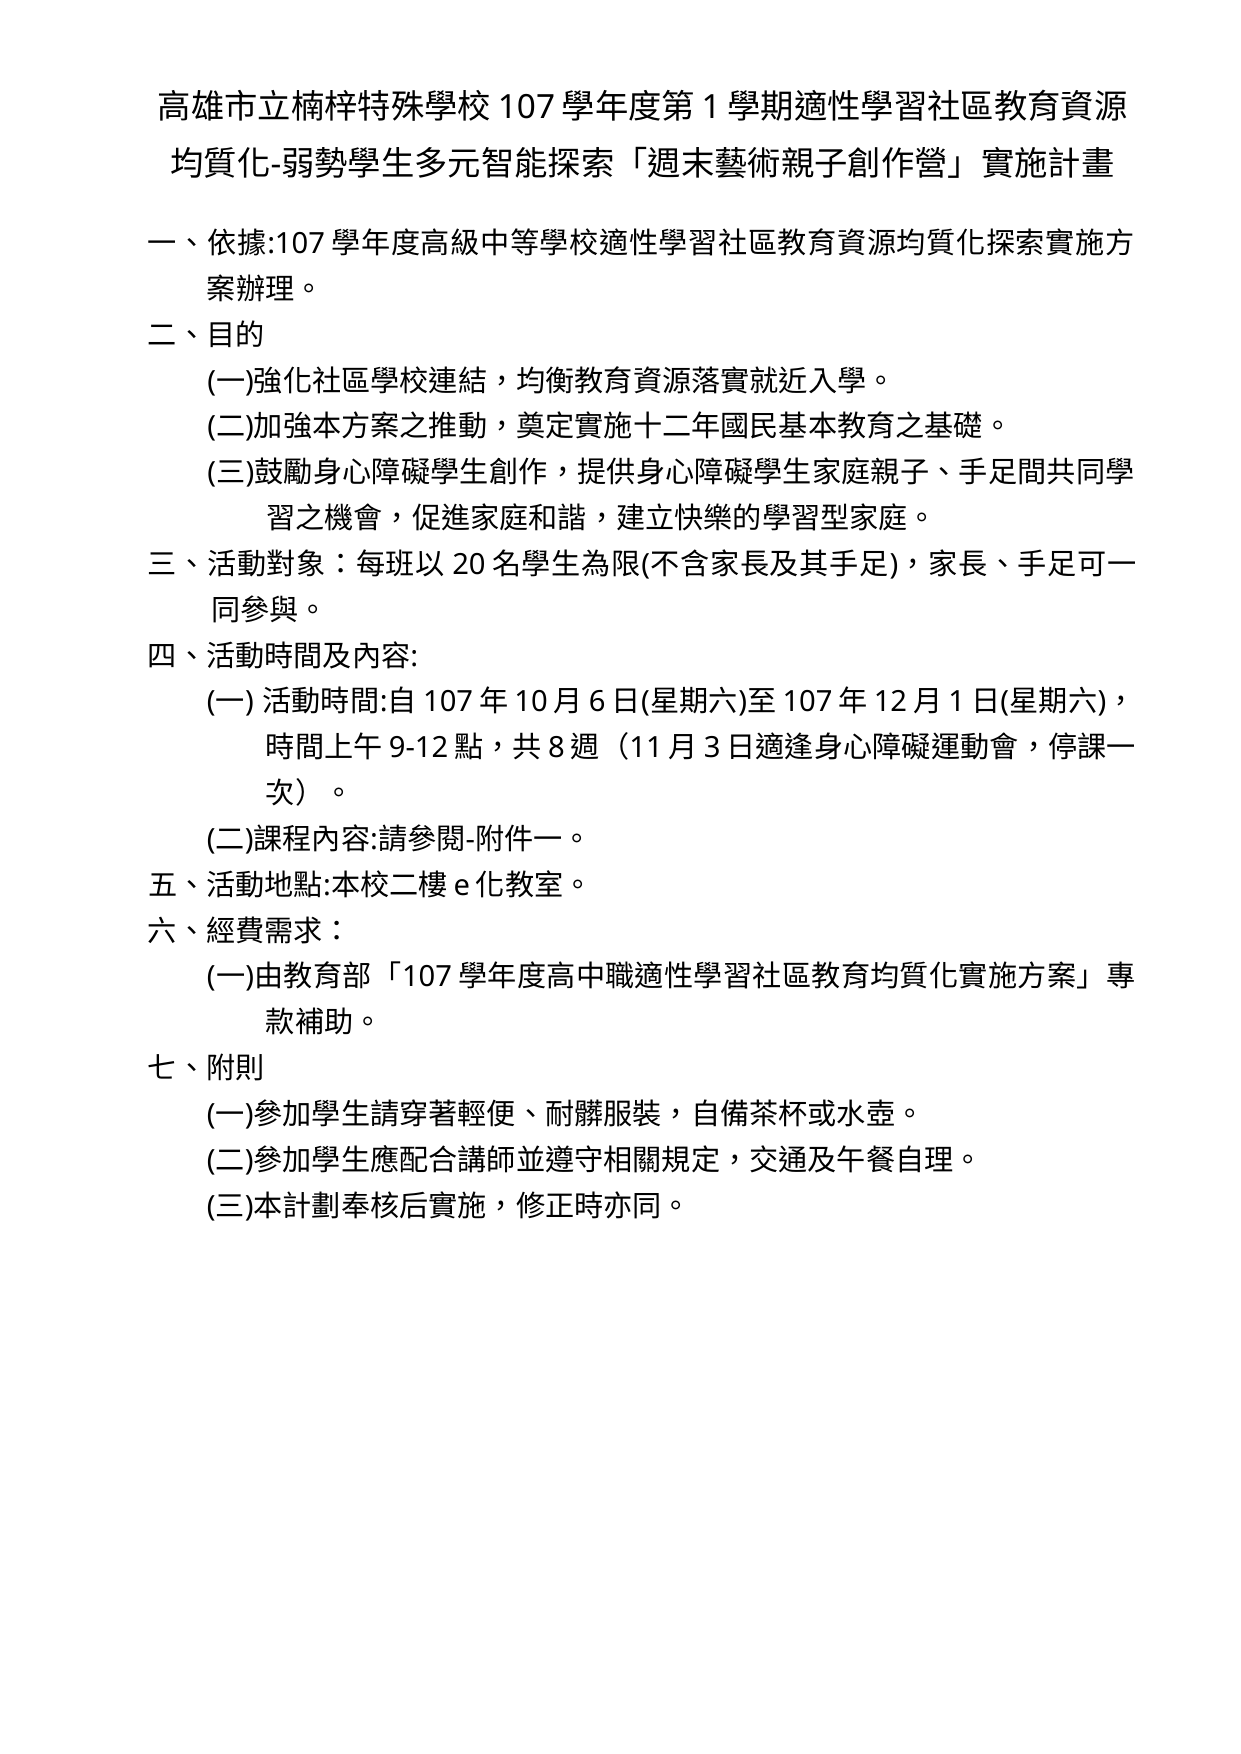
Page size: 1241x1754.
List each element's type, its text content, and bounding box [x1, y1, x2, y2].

text (二)參加學生應配合講師並遵守相關規定，交通及午餐自理。 [207, 1133, 1137, 1179]
text 四、活動時間及內容: [148, 629, 1137, 675]
text (一)由教育部「107學年度高中職適性學習社區教育均質化實施方案」專款補助。 [207, 950, 1137, 1042]
text 七、附則 [148, 1042, 1137, 1088]
text (二)課程內容:請參閱-附件一。 [207, 813, 1137, 858]
text (三)本計劃奉核后實施，修正時亦同。 [207, 1179, 1137, 1225]
text (一)參加學生請穿著輕便、耐髒服裝，自備茶杯或水壺。 [207, 1088, 1137, 1133]
text (一)強化社區學校連結，均衡教育資源落實就近入學。 [207, 354, 1137, 400]
text 高雄市立楠梓特殊學校107學年度第1學期適性學習社區教育資源均質化-弱勢學生多元智能探索「週末藝術親子創作營」實施計畫 [148, 74, 1137, 186]
text 三、活動對象：每班以20名學生為限(不含家長及其手足)，家長、手足可一同參與。 [148, 538, 1137, 629]
text (三)鼓勵身心障礙學生創作，提供身心障礙學生家庭親子、手足間共同學習之機會，促進家庭和諧，建立快樂的學習型家庭。 [207, 446, 1137, 538]
text 二、目的 [148, 308, 1137, 354]
text 六、經費需求： [148, 904, 1137, 950]
text (一) 活動時間:自107年10月6日(星期六)至107年12月1日(星期六)，時間上午9-12點，共8週（11月3日適逢身心障礙運動會，停課一次）。 [207, 675, 1137, 813]
text 五、活動地點:本校二樓e化教室。 [148, 858, 1137, 904]
text 一、依據:107學年度高級中等學校適性學習社區教育資源均質化探索實施方案辦理。 [148, 217, 1137, 308]
text (二)加強本方案之推動，奠定實施十二年國民基本教育之基礎。 [207, 400, 1137, 446]
